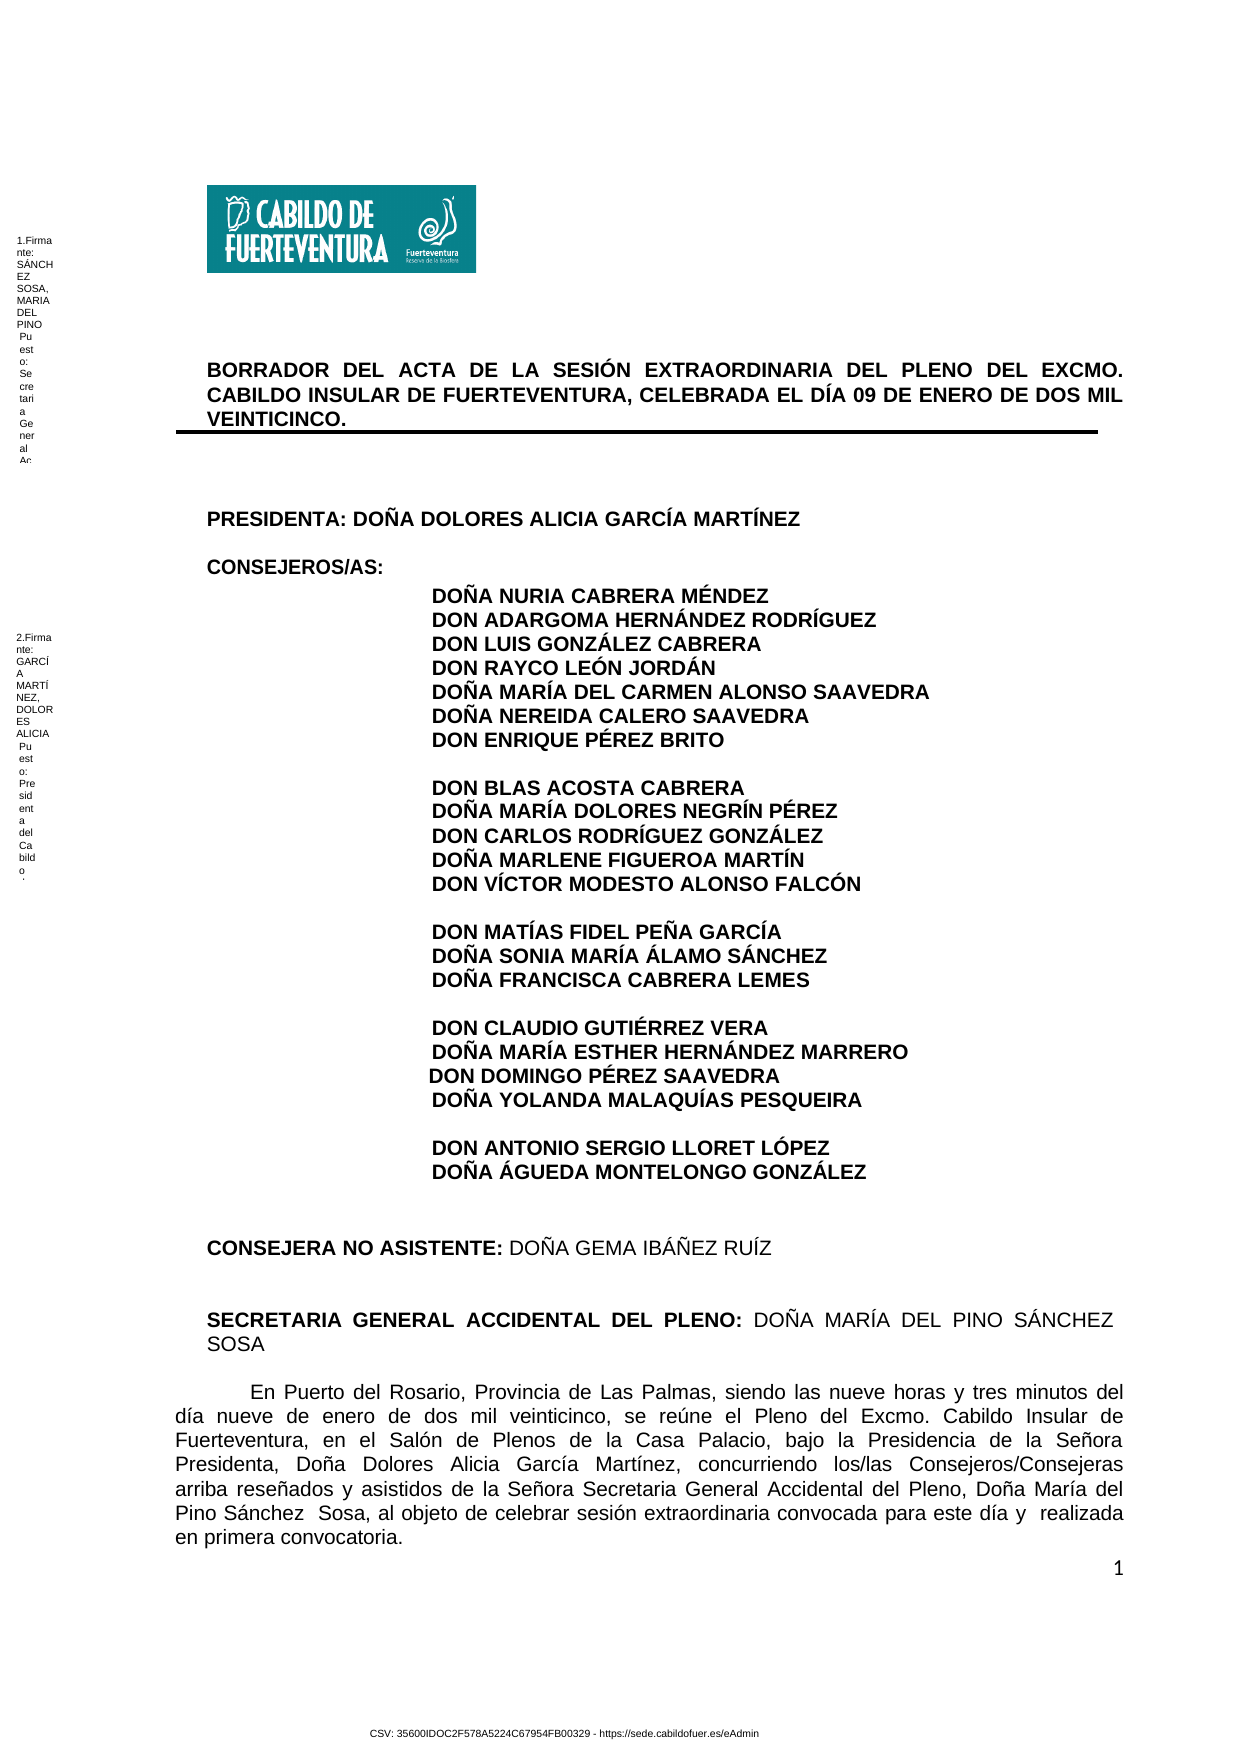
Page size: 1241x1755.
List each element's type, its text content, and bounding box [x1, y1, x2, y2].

text DOÑA NURIA CABRERA MÉNDEZ [432, 583, 1241, 607]
text CONSEJEROS/AS: [207, 555, 393, 579]
text DON ADARGOMA HERNÁNDEZ RODRÍGUEZ DON LUIS GONZÁLEZ CABRERA [432, 607, 917, 656]
text 1.Firmante: SÁNCHEZ SOSA,MARIA DEL PINO [17, 234, 54, 330]
text Puesto: Secretaria General Acctal. del Pleno Fecha Firma: 10/01/2025 09:33:02 [19, 331, 37, 463]
text DON ENRIQUE PÉREZ BRITO [432, 728, 1241, 752]
text SECRETARIA GENERAL ACCIDENTAL DEL PLENO: DOÑA MARÍA DEL PINO SÁNCHEZ SOSA [207, 1308, 1132, 1356]
text DOÑA MARÍA DEL CARMEN ALONSO SAAVEDRA DOÑA NEREIDA CALERO SAAVEDRA [432, 679, 984, 728]
text DON RAYCO LEÓN JORDÁN [432, 656, 1241, 679]
text DOÑA MARÍA DOLORES NEGRÍN PÉREZ DON CARLOS RODRÍGUEZ GONZÁLEZ DOÑA MARLENE FIGUEROA MARTÍN DON VÍCTOR MODESTO ALONSO FALCÓN [432, 799, 862, 896]
text DON BLAS ACOSTA CABRERA [432, 775, 1241, 799]
subtitle 1 [175, 1553, 1123, 1581]
text DOÑA MARÍA ESTHER HERNÁNDEZ MARRERO DON DOMINGO PÉREZ SAAVEDRA [428, 1040, 917, 1088]
subtitle BORRADOR DEL ACTA DE LA SESIÓN EXTRAORDINARIA DEL PLENO DEL EXCMO. CABILDO INSULAR DE FUERTEVENTURA, CELEBRADA EL DÍA 09 DE ENERO DE DOS MIL VEINTICINCO. [207, 358, 1124, 431]
text CONSEJERA NO ASISTENTE: DOÑA GEMA IBÁÑEZ RUÍZ [207, 1236, 1241, 1260]
text PRESIDENTA: DOÑA DOLORES ALICIA GARCÍA MARTÍNEZ [207, 507, 1241, 531]
text DOÑA YOLANDA MALAQUÍAS PESQUEIRA [432, 1088, 1241, 1112]
text DON MATÍAS FIDEL PEÑA GARCÍA DOÑA SONIA MARÍA ÁLAMO SÁNCHEZ DOÑA FRANCISCA CABRERA LEMES [432, 919, 838, 992]
text 2.Firmante: GARCÍA MARTÍNEZ, DOLORES ALICIA [16, 632, 53, 740]
text Puesto: Presidenta del Cabildo de Fuerteventura Fecha Firma: 10/01/2025 10:27:45 [19, 740, 36, 879]
text DON CLAUDIO GUTIÉRREZ VERA [432, 1016, 1241, 1040]
text En Puerto del Rosario, Provincia de Las Palmas, siendo las nueve horas y tres minutos del día nueve de enero de dos mil veinticinco, se reúne el Pleno del Excmo. Cabildo Insular de Fuerteventura, en el Salón de Plenos de la Casa Palacio, bajo la Presidencia de la Señora Presidenta, Doña Dolores Alicia García Martínez, concurriendo los/las Consejeros/Consejeras arriba reseñados y asistidos de la Señora Secretaria General Accidental del Pleno, Doña María del Pino Sánchez Sosa, al objeto de celebrar sesión extraordinaria convocada para este día y realizada en primera convocatoria. [175, 1380, 1124, 1549]
text DON ANTONIO SERGIO LLORET LÓPEZ DOÑA ÁGUEDA MONTELONGO GONZÁLEZ [432, 1136, 867, 1184]
